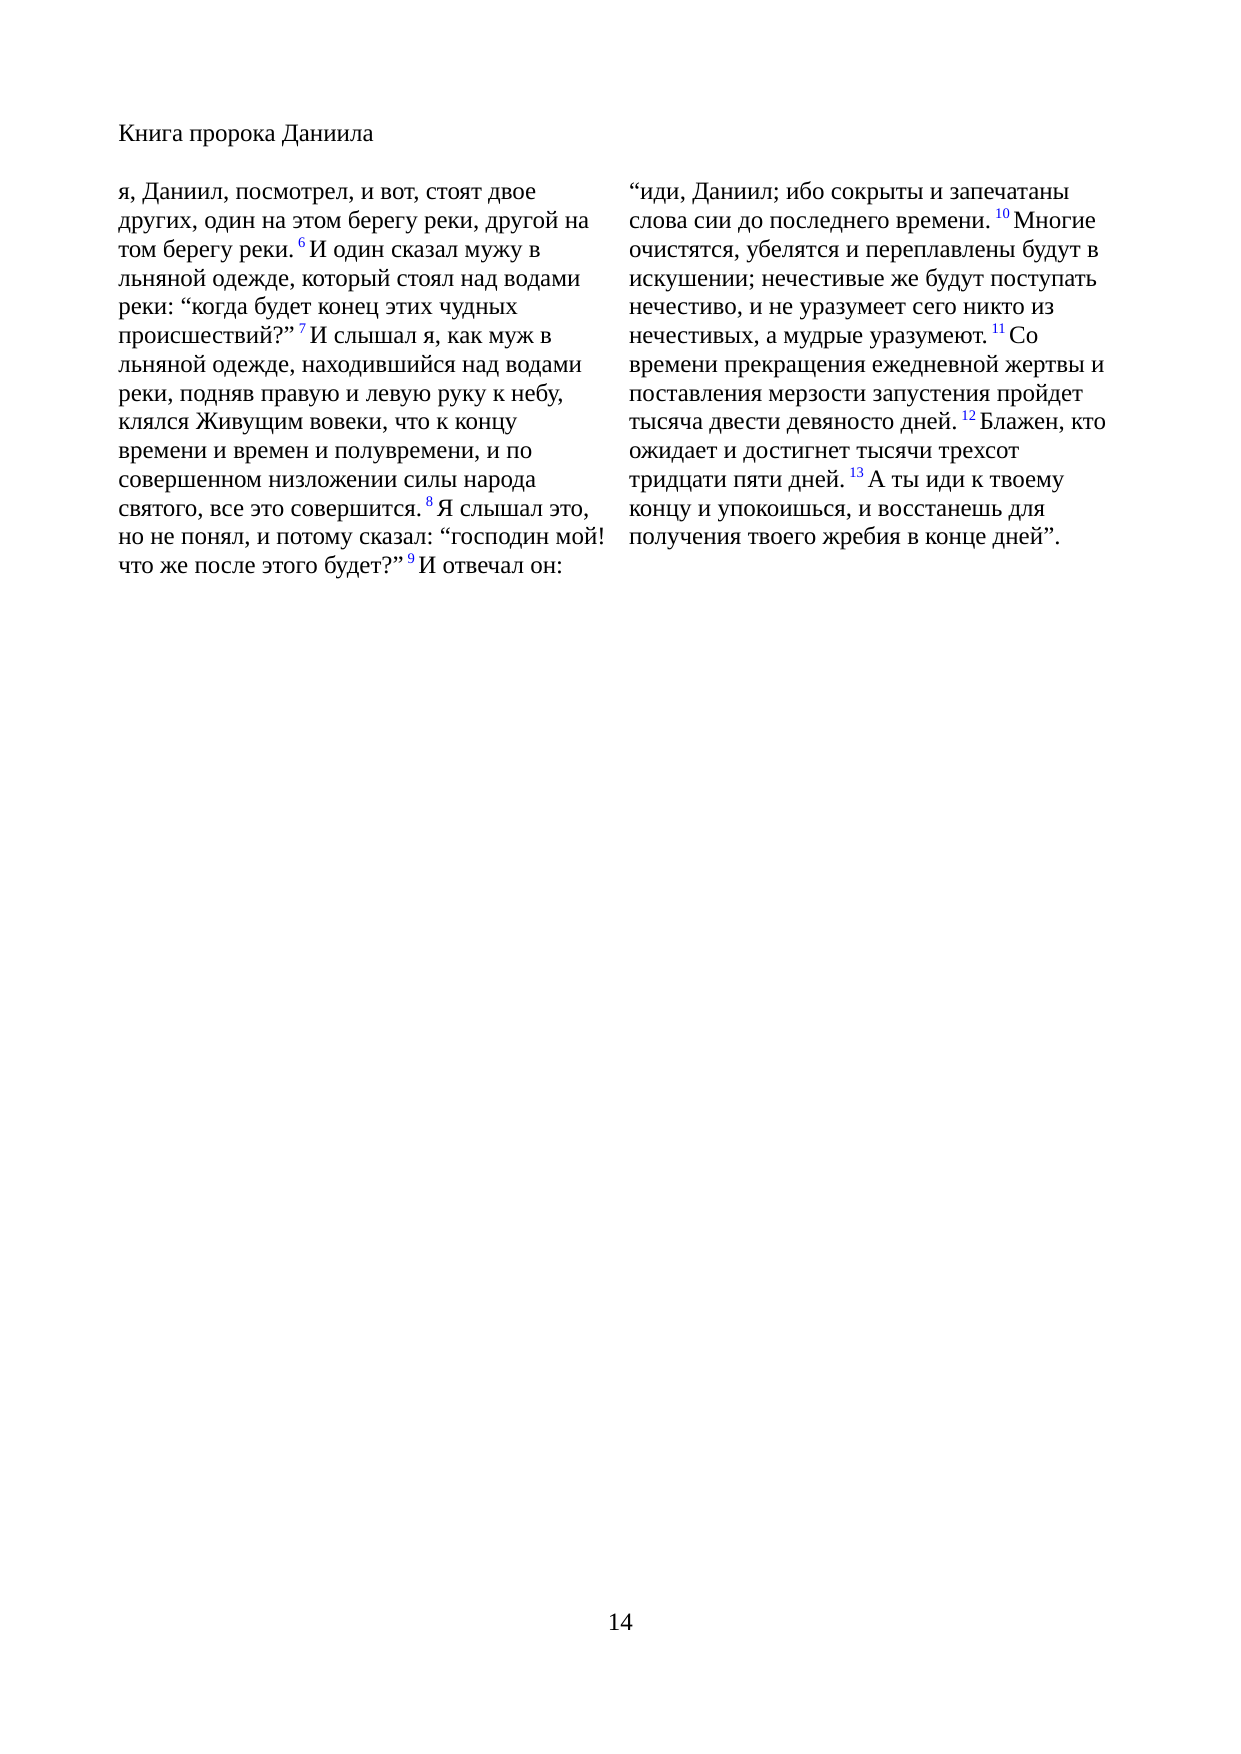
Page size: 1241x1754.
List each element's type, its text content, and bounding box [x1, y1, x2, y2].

text я, Даниил, посмотрел, и вот, стоят двое других, один на этом берегу реки, другой на том берегу реки. 6 И один сказал мужу в льняной одежде, который стоял над водами реки: “когда будет конец этих чудных происшествий?” 7 И слышал я, как муж в льняной одежде, находившийся над водами реки, подняв правую и левую руку к небу, клялся Живущим вовеки, что к концу времени и времен и полувремени, и по совершенном низложении силы народа святого, все это совершится. 8 Я слышал это, но не понял, и потому сказал: “господин мой! что же после этого будет?” 9 И отвечал он: [118, 176, 611, 579]
text “иди, Даниил; ибо сокрыты и запечатаны слова сии до последнего времени. 10 Многие очистятся, убелятся и переплавлены будут в искушении; нечестивые же будут поступать нечестиво, и не уразумеет сего никто из нечестивых, а мудрые уразумеют. 11 Со времени прекращения ежедневной жертвы и поставления мерзости запустения пройдет тысяча двести девяносто дней. 12 Блажен, кто ожидает и достигнет тысячи трехсот тридцати пяти дней. 13 А ты иди к твоему концу и упокоишься, и восстанешь для получения твоего жребия в конце дней”. [629, 176, 1122, 550]
